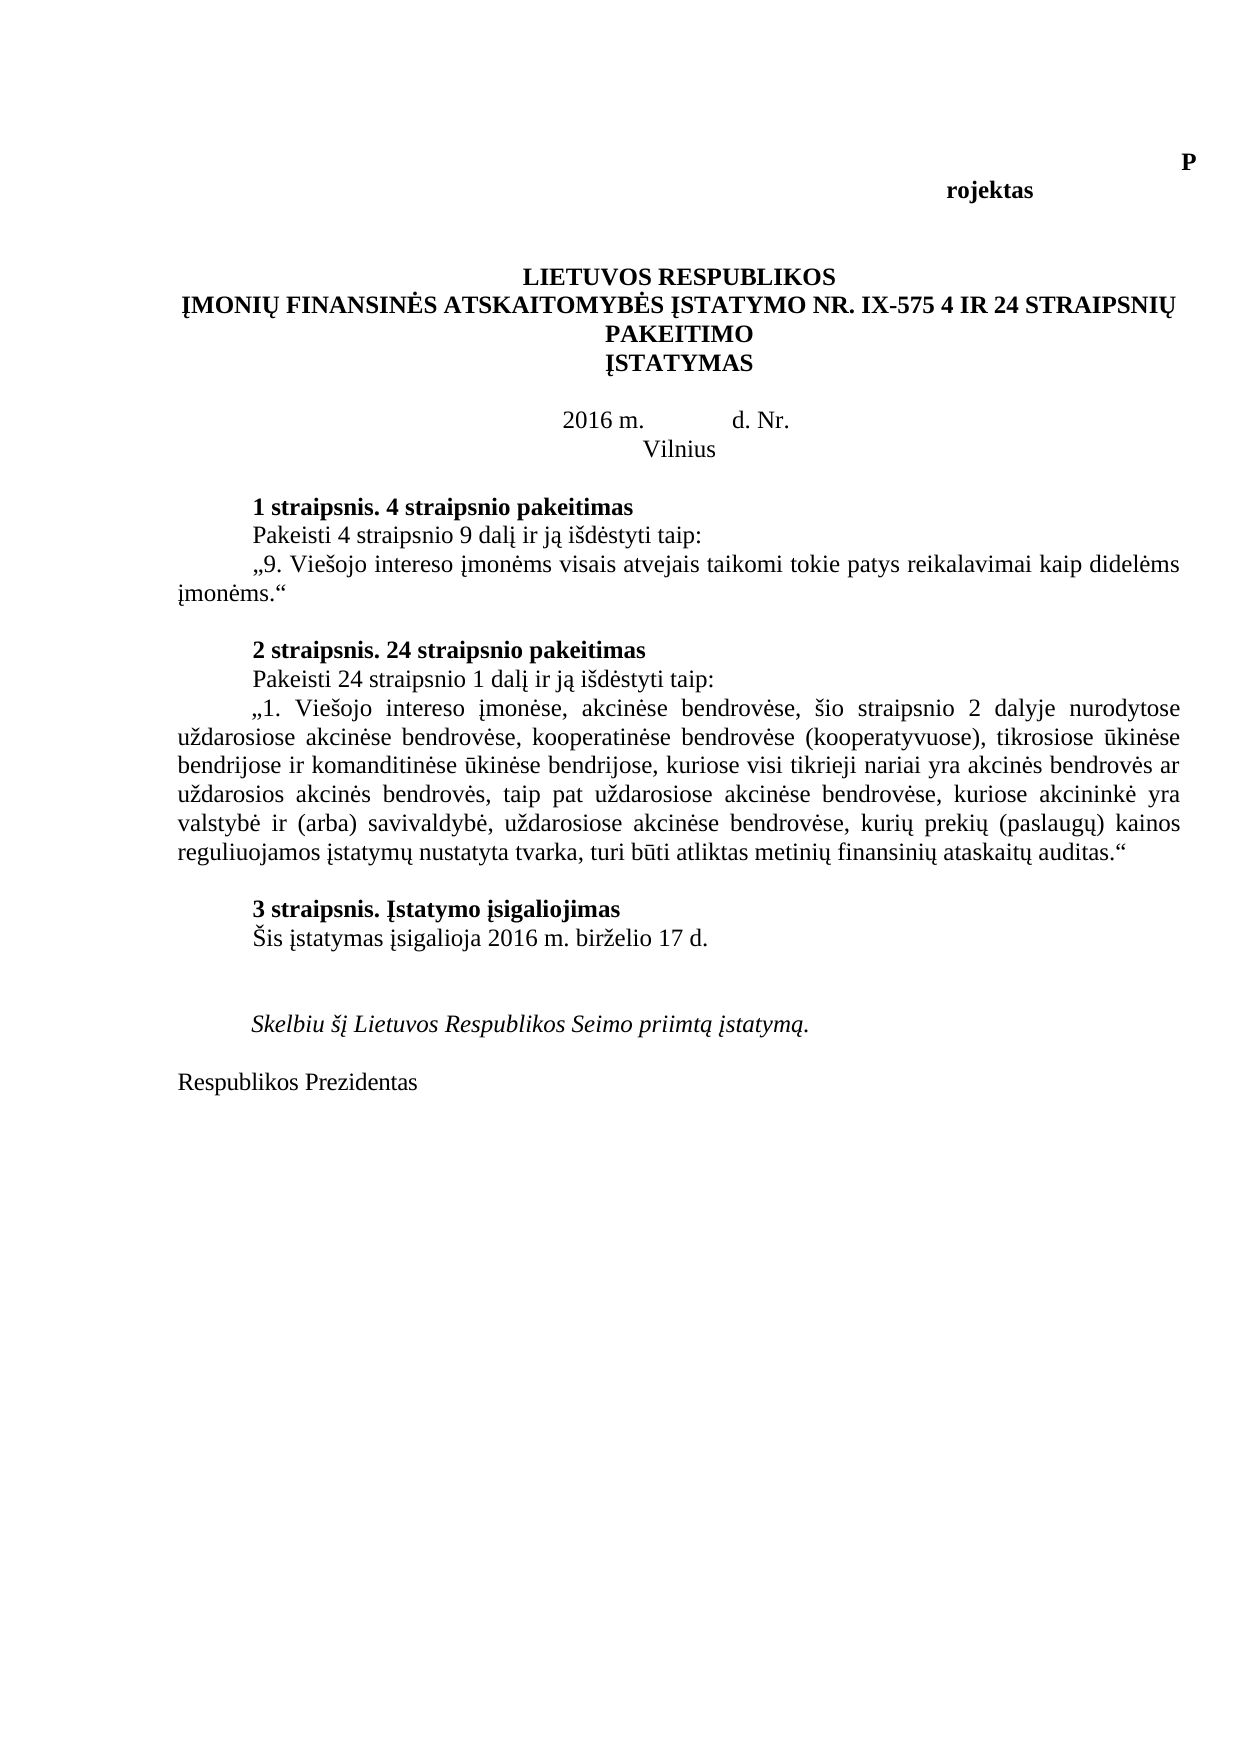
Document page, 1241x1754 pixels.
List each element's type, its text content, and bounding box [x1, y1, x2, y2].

text Skelbiu šį Lietuvos Respublikos Seimo priimtą įstatymą. [177, 1009, 1181, 1038]
text „9. Viešojo intereso įmonėms visais atvejais taikomi tokie patys reikalavimai kaip didelėms įmonėms.“ [177, 549, 1181, 607]
text 2016 m. d. Nr. [177, 406, 1181, 434]
text 1 straipsnis. 4 straipsnio pakeitimas [177, 492, 1181, 521]
text 3 straipsnis. Įstatymo įsigaliojimas [252, 894, 1181, 923]
text Pakeisti 24 straipsnio 1 dalį ir ją išdėstyti taip: [177, 664, 1181, 693]
text ĮSTATYMAS [177, 348, 1181, 377]
text „1. Viešojo intereso įmonėse, akcinėse bendrovėse, šio straipsnio 2 dalyje nurodytose uždarosiose akcinėse bendrovėse, kooperatinėse bendrovėse (kooperatyvuose), tikrosiose ūkinėse bendrijose ir komanditinėse ūkinėse bendrijose, kuriose visi tikrieji nariai yra akcinės bendrovės ar uždarosios akcinės bendrovės, taip pat uždarosiose akcinėse bendrovėse, kuriose akcininkė yra valstybė ir (arba) savivaldybė, uždarosiose akcinėse bendrovėse, kurių prekių (paslaugų) kainos reguliuojamos įstatymų nustatyta tvarka, turi būti atliktas metinių finansinių ataskaitų auditas.“ [177, 693, 1181, 866]
text Vilnius [177, 434, 1181, 463]
text ĮMONIŲ FINANSINĖS ATSKAITOMYBĖS ĮSTATYMO NR. IX-575 4 IR 24 STRAIPSNIŲ PAKEITIMO [177, 291, 1181, 348]
text Pakeisti 4 straipsnio 9 dalį ir ją išdėstyti taip: [177, 521, 1181, 549]
text LIETUVOS RESPUBLIKOS [177, 262, 1181, 291]
text Projektas [946, 147, 1181, 204]
text 2 straipsnis. 24 straipsnio pakeitimas [177, 636, 1181, 664]
text Respublikos Prezidentas [177, 1067, 1181, 1096]
text Šis įstatymas įsigalioja 2016 m. birželio 17 d. [177, 923, 1181, 952]
